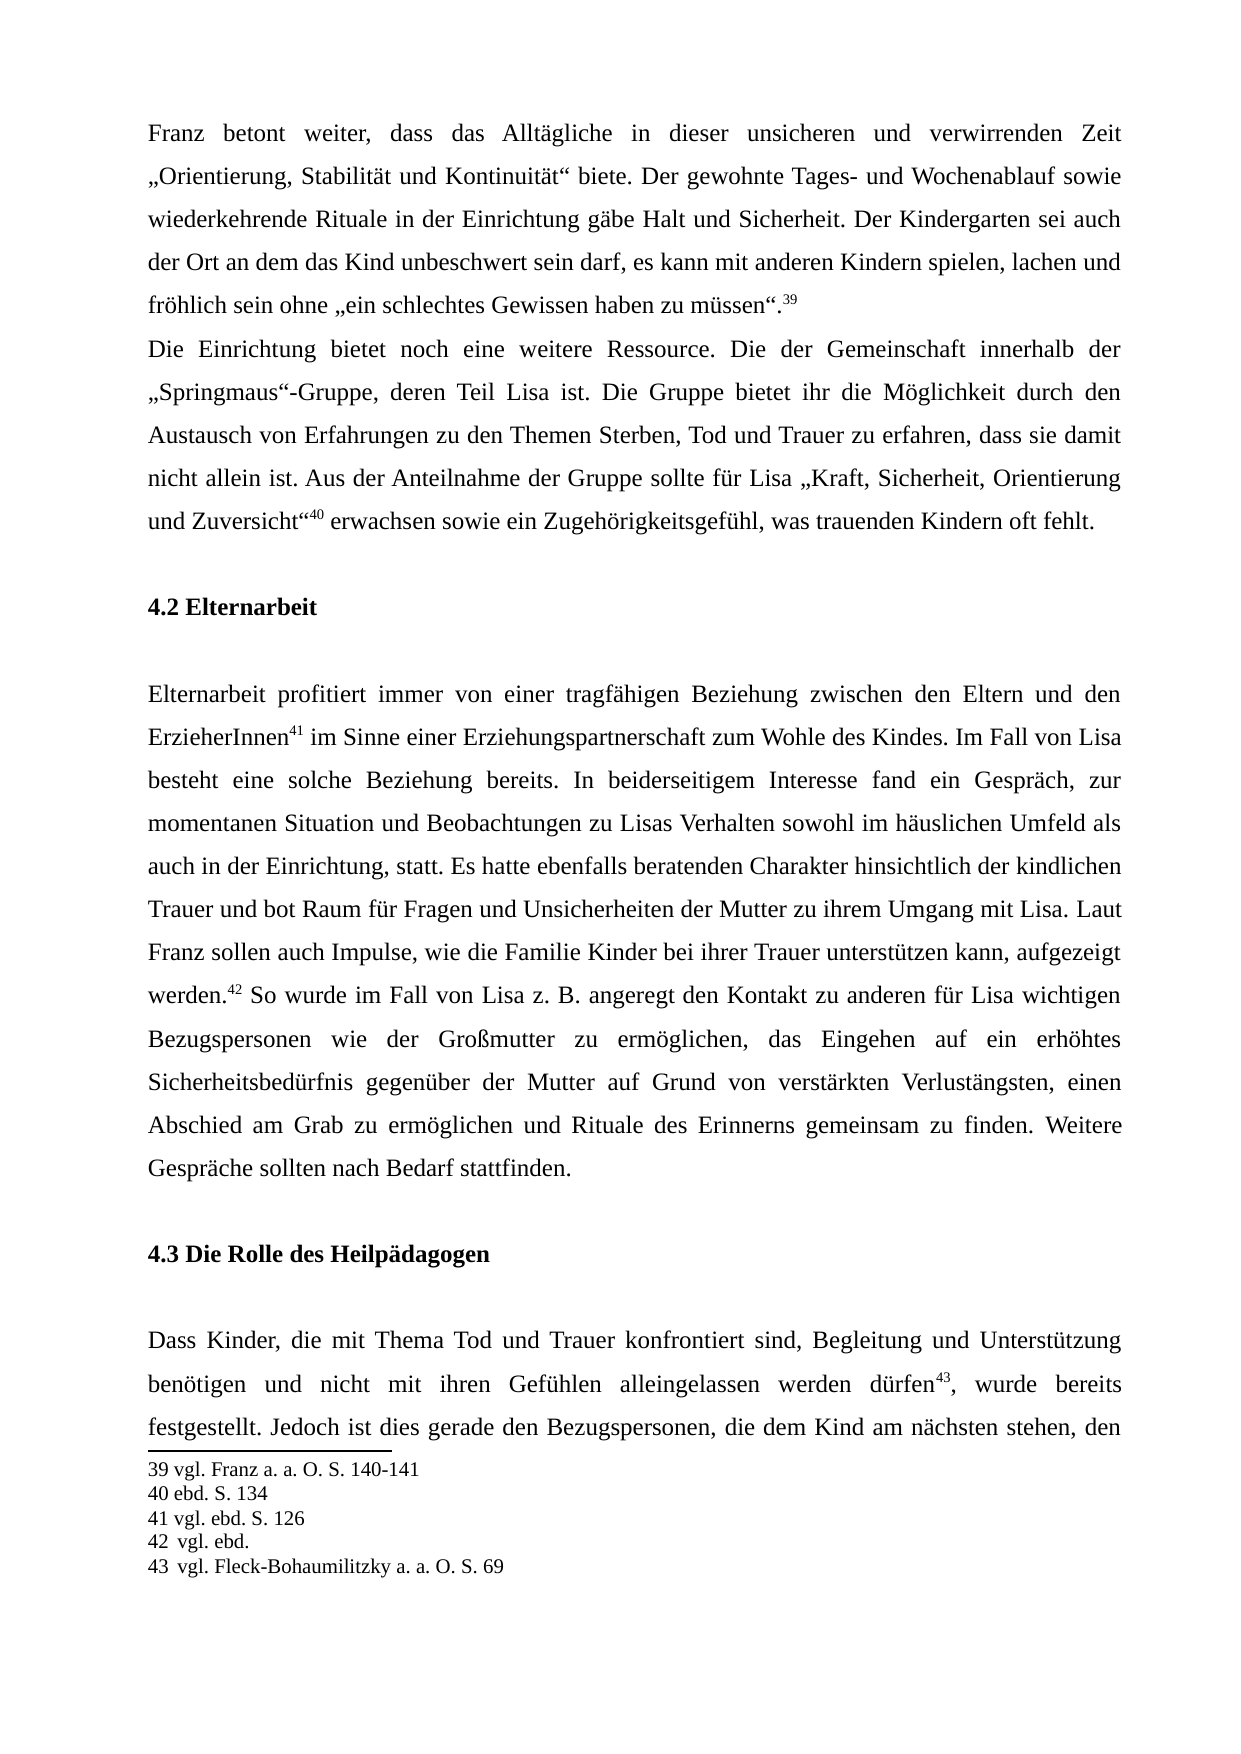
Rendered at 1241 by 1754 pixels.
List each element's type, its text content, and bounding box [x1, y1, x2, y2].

text Die Einrichtung bietet noch eine weitere Ressource. Die der Gemeinschaft innerhalb der „Springmaus“-Gruppe, deren Teil Lisa ist. Die Gruppe bietet ihr die Möglichkeit durch den Austausch von Erfahrungen zu den Themen Sterben, Tod und Trauer zu erfahren, dass sie damit nicht allein ist. Aus der Anteilnahme der Gruppe sollte für Lisa „Kraft, Sicherheit, Orientierung und Zuversicht“ erwachsen sowie ein Zugehörigkeitsgefühl, was trauenden Kindern oft fehlt. [148, 334, 1122, 535]
text Franz betont weiter, dass das Alltägliche in dieser unsicheren und verwirrenden Zeit „Orientierung, Stabilität und Kontinuität“ biete. Der gewohnte Tages- und Wochenablauf sowie wiederkehrende Rituale in der Einrichtung gäbe Halt und Sicherheit. Der Kindergarten sei auch der Ort an dem das Kind unbeschwert sein darf, es kann mit anderen Kindern spielen, lachen und fröhlich sein ohne „ein schlechtes Gewissen haben zu müssen“. [148, 118, 1122, 319]
text Elternarbeit profitiert immer von einer tragfähigen Beziehung zwischen den Eltern und den ErzieherInnen im Sinne einer Erziehungspartnerschaft zum Wohle des Kindes. Im Fall von Lisa besteht eine solche Beziehung bereits. In beiderseitigem Interesse fand ein Gespräch, zur momentanen Situation und Beobachtungen zu Lisas Verhalten sowohl im häuslichen Umfeld als auch in der Einrichtung, statt. Es hatte ebenfalls beratenden Charakter hinsichtlich der kindlichen Trauer und bot Raum für Fragen und Unsicherheiten der Mutter zu ihrem Umgang mit Lisa. Laut Franz sollen auch Impulse, wie die Familie Kinder bei ihrer Trauer unterstützen kann, aufgezeigt werden. So wurde im Fall von Lisa z. B. angeregt den Kontakt zu anderen für Lisa wichtigen Bezugspersonen wie der Großmutter zu ermöglichen, das Eingehen auf ein erhöhtes Sicherheitsbedürfnis gegenüber der Mutter auf Grund von verstärkten Verlustängsten, einen Abschied am Grab zu ermöglichen und Rituale des Erinnerns gemeinsam zu finden. Weitere Gespräche sollten nach Bedarf stattfinden. [148, 679, 1122, 1182]
text vgl. Fleck-Bohaumilitzky a. a. O. S. 69 [148, 1553, 1122, 1578]
text Dass Kinder, die mit Thema Tod und Trauer konfrontiert sind, Begleitung und Unterstützung benötigen und nicht mit ihren Gefühlen alleingelassen werden dürfen, wurde bereits festgestellt. Jedoch ist dies gerade den Bezugspersonen, die dem Kind am nächsten stehen, den [148, 1326, 1122, 1441]
text vgl. ebd. [148, 1529, 1122, 1553]
text 4.2 Elternarbeit [148, 592, 1122, 621]
text vgl. Franz a. a. O. S. 140-141 [148, 1457, 1122, 1481]
text 4.3 Die Rolle des Heilpädagogen [148, 1239, 1122, 1268]
text ebd. S. 134 [148, 1481, 1122, 1505]
text vgl. ebd. S. 126 [148, 1505, 1122, 1529]
